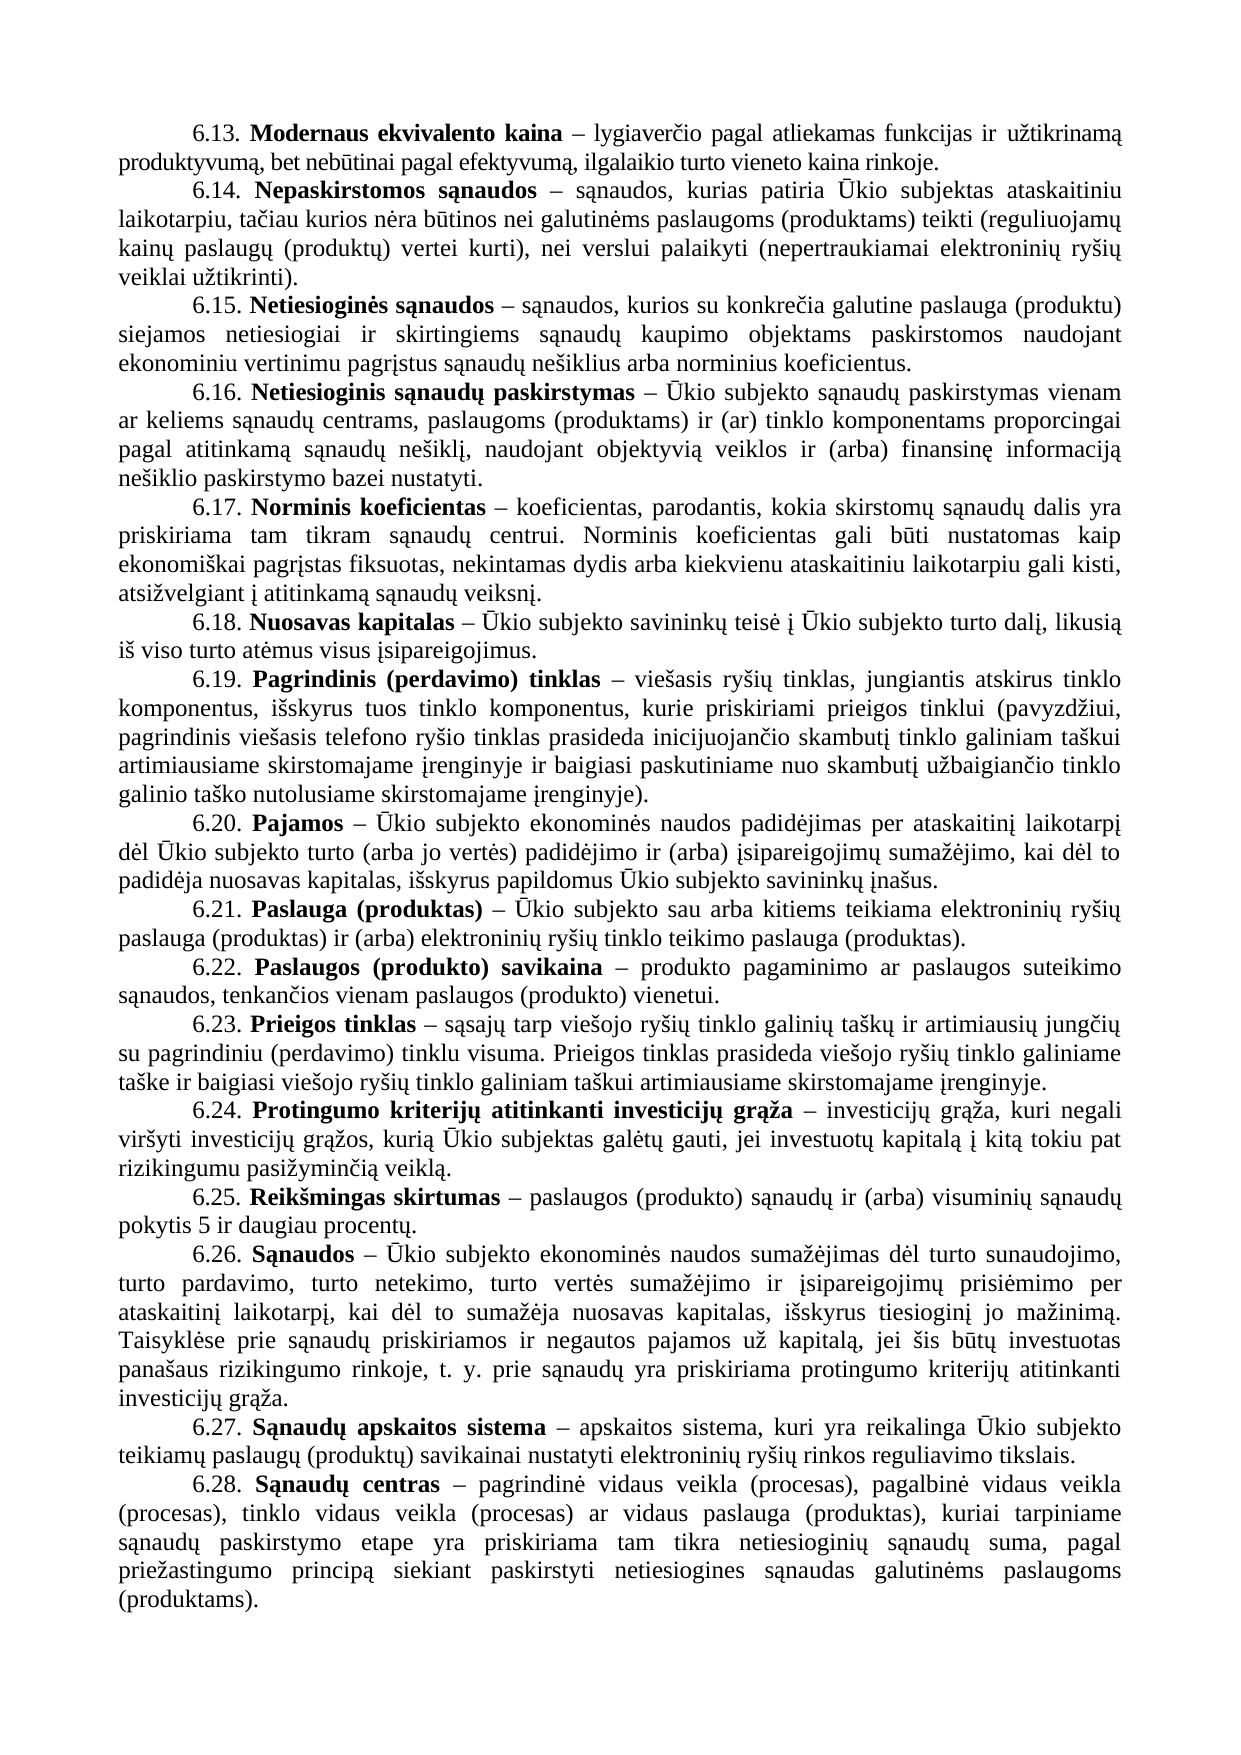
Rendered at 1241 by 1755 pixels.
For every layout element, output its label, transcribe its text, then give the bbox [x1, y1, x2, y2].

text 6.20. Pajamos – Ūkio subjekto ekonominės naudos padidėjimas per ataskaitinį laikotarpį dėl Ūkio subjekto turto (arba jo vertės) padidėjimo ir (arba) įsipareigojimų sumažėjimo, kai dėl to padidėja nuosavas kapitalas, išskyrus papildomus Ūkio subjekto savininkų įnašus. [118, 808, 1122, 894]
text 6.23. Prieigos tinklas – sąsajų tarp viešojo ryšių tinklo galinių taškų ir artimiausių jungčių su pagrindiniu (perdavimo) tinklu visuma. Prieigos tinklas prasideda viešojo ryšių tinklo galiniame taške ir baigiasi viešojo ryšių tinklo galiniam taškui artimiausiame skirstomajame įrenginyje. [118, 1009, 1122, 1096]
text 6.18. Nuosavas kapitalas – Ūkio subjekto savininkų teisė į Ūkio subjekto turto dalį, likusią iš viso turto atėmus visus įsipareigojimus. [118, 607, 1122, 664]
text 6.14. Nepaskirstomos sąnaudos – sąnaudos, kurias patiria Ūkio subjektas ataskaitiniu laikotarpiu, tačiau kurios nėra būtinos nei galutinėms paslaugoms (produktams) teikti (reguliuojamų kainų paslaugų (produktų) vertei kurti), nei verslui palaikyti (nepertraukiamai elektroninių ryšių veiklai užtikrinti). [118, 176, 1122, 291]
text 6.25. Reikšmingas skirtumas – paslaugos (produkto) sąnaudų ir (arba) visuminių sąnaudų pokytis 5 ir daugiau procentų. [118, 1182, 1122, 1239]
text 6.13. Modernaus ekvivalento kaina – lygiaverčio pagal atliekamas funkcijas ir užtikrinamą produktyvumą, bet nebūtinai pagal efektyvumą, ilgalaikio turto vieneto kaina rinkoje. [118, 118, 1122, 176]
text 6.26. Sąnaudos – Ūkio subjekto ekonominės naudos sumažėjimas dėl turto sunaudojimo, turto pardavimo, turto netekimo, turto vertės sumažėjimo ir įsipareigojimų prisiėmimo per ataskaitinį laikotarpį, kai dėl to sumažėja nuosavas kapitalas, išskyrus tiesioginį jo mažinimą. Taisyklėse prie sąnaudų priskiriamos ir negautos pajamos už kapitalą, jei šis būtų investuotas panašaus rizikingumo rinkoje, t. y. prie sąnaudų yra priskiriama protingumo kriterijų atitinkanti investicijų grąža. [118, 1239, 1122, 1412]
text 6.17. Norminis koeficientas – koeficientas, parodantis, kokia skirstomų sąnaudų dalis yra priskiriama tam tikram sąnaudų centrui. Norminis koeficientas gali būti nustatomas kaip ekonomiškai pagrįstas fiksuotas, nekintamas dydis arba kiekvienu ataskaitiniu laikotarpiu gali kisti, atsižvelgiant į atitinkamą sąnaudų veiksnį. [118, 492, 1122, 607]
text 6.19. Pagrindinis (perdavimo) tinklas – viešasis ryšių tinklas, jungiantis atskirus tinklo komponentus, išskyrus tuos tinklo komponentus, kurie priskiriami prieigos tinklui (pavyzdžiui, pagrindinis viešasis telefono ryšio tinklas prasideda inicijuojančio skambutį tinklo galiniam taškui artimiausiame skirstomajame įrenginyje ir baigiasi paskutiniame nuo skambutį užbaigiančio tinklo galinio taško nutolusiame skirstomajame įrenginyje). [118, 664, 1122, 808]
text 6.22. Paslaugos (produkto) savikaina – produkto pagaminimo ar paslaugos suteikimo sąnaudos, tenkančios vienam paslaugos (produkto) vienetui. [118, 952, 1122, 1009]
text 6.21. Paslauga (produktas) – Ūkio subjekto sau arba kitiems teikiama elektroninių ryšių paslauga (produktas) ir (arba) elektroninių ryšių tinklo teikimo paslauga (produktas). [118, 894, 1122, 952]
text 6.15. Netiesioginės sąnaudos – sąnaudos, kurios su konkrečia galutine paslauga (produktu) siejamos netiesiogiai ir skirtingiems sąnaudų kaupimo objektams paskirstomos naudojant ekonominiu vertinimu pagrįstus sąnaudų nešiklius arba norminius koeficientus. [118, 291, 1122, 377]
text 6.28. Sąnaudų centras – pagrindinė vidaus veikla (procesas), pagalbinė vidaus veikla (procesas), tinklo vidaus veikla (procesas) ar vidaus paslauga (produktas), kuriai tarpiniame sąnaudų paskirstymo etape yra priskiriama tam tikra netiesioginių sąnaudų suma, pagal priežastingumo principą siekiant paskirstyti netiesiogines sąnaudas galutinėms paslaugoms (produktams). [118, 1469, 1122, 1613]
text 6.16. Netiesioginis sąnaudų paskirstymas – Ūkio subjekto sąnaudų paskirstymas vienam ar keliems sąnaudų centrams, paslaugoms (produktams) ir (ar) tinklo komponentams proporcingai pagal atitinkamą sąnaudų nešiklį, naudojant objektyvią veiklos ir (arba) finansinę informaciją nešiklio paskirstymo bazei nustatyti. [118, 377, 1122, 492]
text 6.27. Sąnaudų apskaitos sistema – apskaitos sistema, kuri yra reikalinga Ūkio subjekto teikiamų paslaugų (produktų) savikainai nustatyti elektroninių ryšių rinkos reguliavimo tikslais. [118, 1412, 1122, 1469]
text 6.24. Protingumo kriterijų atitinkanti investicijų grąža – investicijų grąža, kuri negali viršyti investicijų grąžos, kurią Ūkio subjektas galėtų gauti, jei investuotų kapitalą į kitą tokiu pat rizikingumu pasižyminčią veiklą. [118, 1096, 1122, 1182]
